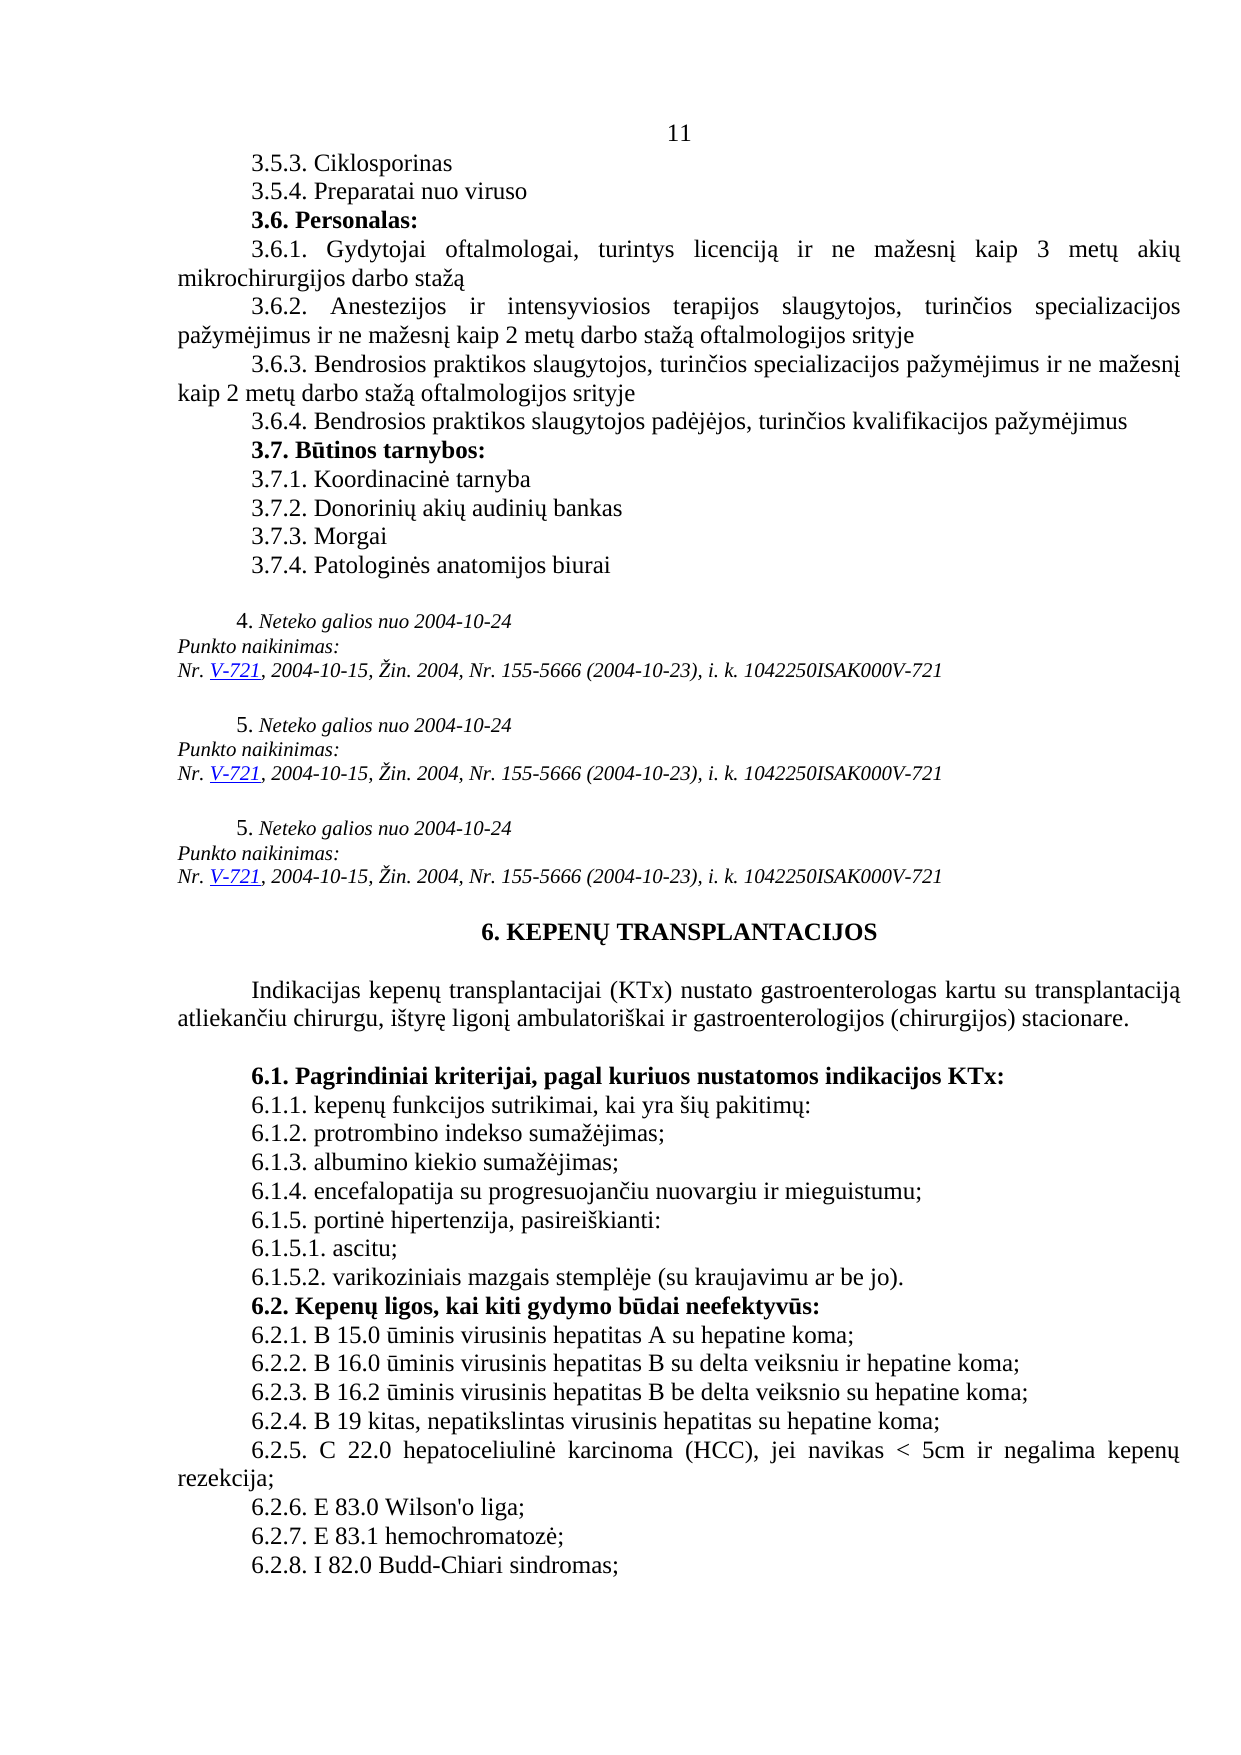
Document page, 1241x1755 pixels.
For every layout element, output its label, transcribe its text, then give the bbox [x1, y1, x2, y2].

text 6.2. Kepenų ligos, kai kiti gydymo būdai neefektyvūs: [177, 1291, 1181, 1320]
text 3.6. Personalas: [177, 205, 1181, 234]
text Nr. V-721, 2004-10-15, Žin. 2004, Nr. 155-5666 (2004-10-23), i. k. 1042250ISAK000V-721 [177, 864, 1181, 888]
text 6.1.4. encefalopatija su progresuojančiu nuovargiu ir mieguistumu; [177, 1176, 1181, 1205]
text 6.2.3. B 16.2 ūminis virusinis hepatitas B be delta veiksnio su hepatine koma; [177, 1377, 1181, 1406]
text Nr. V-721, 2004-10-15, Žin. 2004, Nr. 155-5666 (2004-10-23), i. k. 1042250ISAK000V-721 [177, 658, 1181, 682]
text 6. KEPENŲ TRANSPLANTACIJOS [177, 917, 1181, 946]
text Nr. V-721, 2004-10-15, Žin. 2004, Nr. 155-5666 (2004-10-23), i. k. 1042250ISAK000V-721 [177, 761, 1181, 785]
text 6.1.2. protrombino indekso sumažėjimas; [177, 1118, 1181, 1147]
text 3.6.3. Bendrosios praktikos slaugytojos, turinčios specializacijos pažymėjimus ir ne mažesnį kaip 2 metų darbo stažą oftalmologijos srityje [177, 349, 1181, 406]
text Punkto naikinimas: [177, 634, 1181, 658]
text Punkto naikinimas: [177, 840, 1181, 864]
text 3.5.3. Ciklosporinas [177, 148, 1181, 176]
text 6.2.2. B 16.0 ūminis virusinis hepatitas B su delta veiksniu ir hepatine koma; [177, 1348, 1181, 1377]
text 3.7.1. Koordinacinė tarnyba [177, 464, 1181, 493]
text 6.1.1. kepenų funkcijos sutrikimai, kai yra šių pakitimų: [177, 1090, 1181, 1118]
text 3.7.2. Donorinių akių audinių bankas [177, 493, 1181, 521]
text 3.5.4. Preparatai nuo viruso [177, 176, 1181, 205]
text 5. Neteko galios nuo 2004-10-24 [177, 711, 1181, 737]
text Indikacijas kepenų transplantacijai (KTx) nustato gastroenterologas kartu su transplantaciją atliekančiu chirurgu, ištyrę ligonį ambulatoriškai ir gastroenterologijos (chirurgijos) stacionare. [177, 975, 1181, 1032]
text Punkto naikinimas: [177, 737, 1181, 761]
text 4. Neteko galios nuo 2004-10-24 [177, 608, 1181, 634]
text 6.1.5. portinė hipertenzija, pasireiškianti: [177, 1205, 1181, 1233]
text 3.6.2. Anestezijos ir intensyviosios terapijos slaugytojos, turinčios specializacijos pažymėjimus ir ne mažesnį kaip 2 metų darbo stažą oftalmologijos srityje [177, 291, 1181, 349]
text 3.7. Būtinos tarnybos: [177, 435, 1181, 464]
text 6.2.7. E 83.1 hemochromatozė; [177, 1521, 1181, 1550]
text 3.6.4. Bendrosios praktikos slaugytojos padėjėjos, turinčios kvalifikacijos pažymėjimus [177, 406, 1181, 435]
text 6.2.8. I 82.0 Budd-Chiari sindromas; [177, 1550, 1181, 1578]
text 3.7.4. Patologinės anatomijos biurai [177, 550, 1181, 579]
text 6.2.6. E 83.0 Wilson'o liga; [177, 1492, 1181, 1521]
text 5. Neteko galios nuo 2004-10-24 [177, 814, 1181, 840]
text 6.2.1. B 15.0 ūminis virusinis hepatitas A su hepatine koma; [177, 1320, 1181, 1348]
text 6.2.5. C 22.0 hepatoceliulinė karcinoma (HCC), jei navikas < 5cm ir negalima kepenų rezekcija; [177, 1435, 1181, 1492]
text 6.1.3. albumino kiekio sumažėjimas; [177, 1147, 1181, 1176]
text 6.1.5.1. ascitu; [177, 1233, 1181, 1262]
text 6.1.5.2. varikoziniais mazgais stemplėje (su kraujavimu ar be jo). [177, 1262, 1181, 1291]
text 6.1. Pagrindiniai kriterijai, pagal kuriuos nustatomos indikacijos KTx: [177, 1061, 1181, 1090]
text 3.7.3. Morgai [177, 521, 1181, 550]
text 6.2.4. B 19 kitas, nepatikslintas virusinis hepatitas su hepatine koma; [177, 1406, 1181, 1435]
text 3.6.1. Gydytojai oftalmologai, turintys licenciją ir ne mažesnį kaip 3 metų akių mikrochirurgijos darbo stažą [177, 234, 1181, 291]
